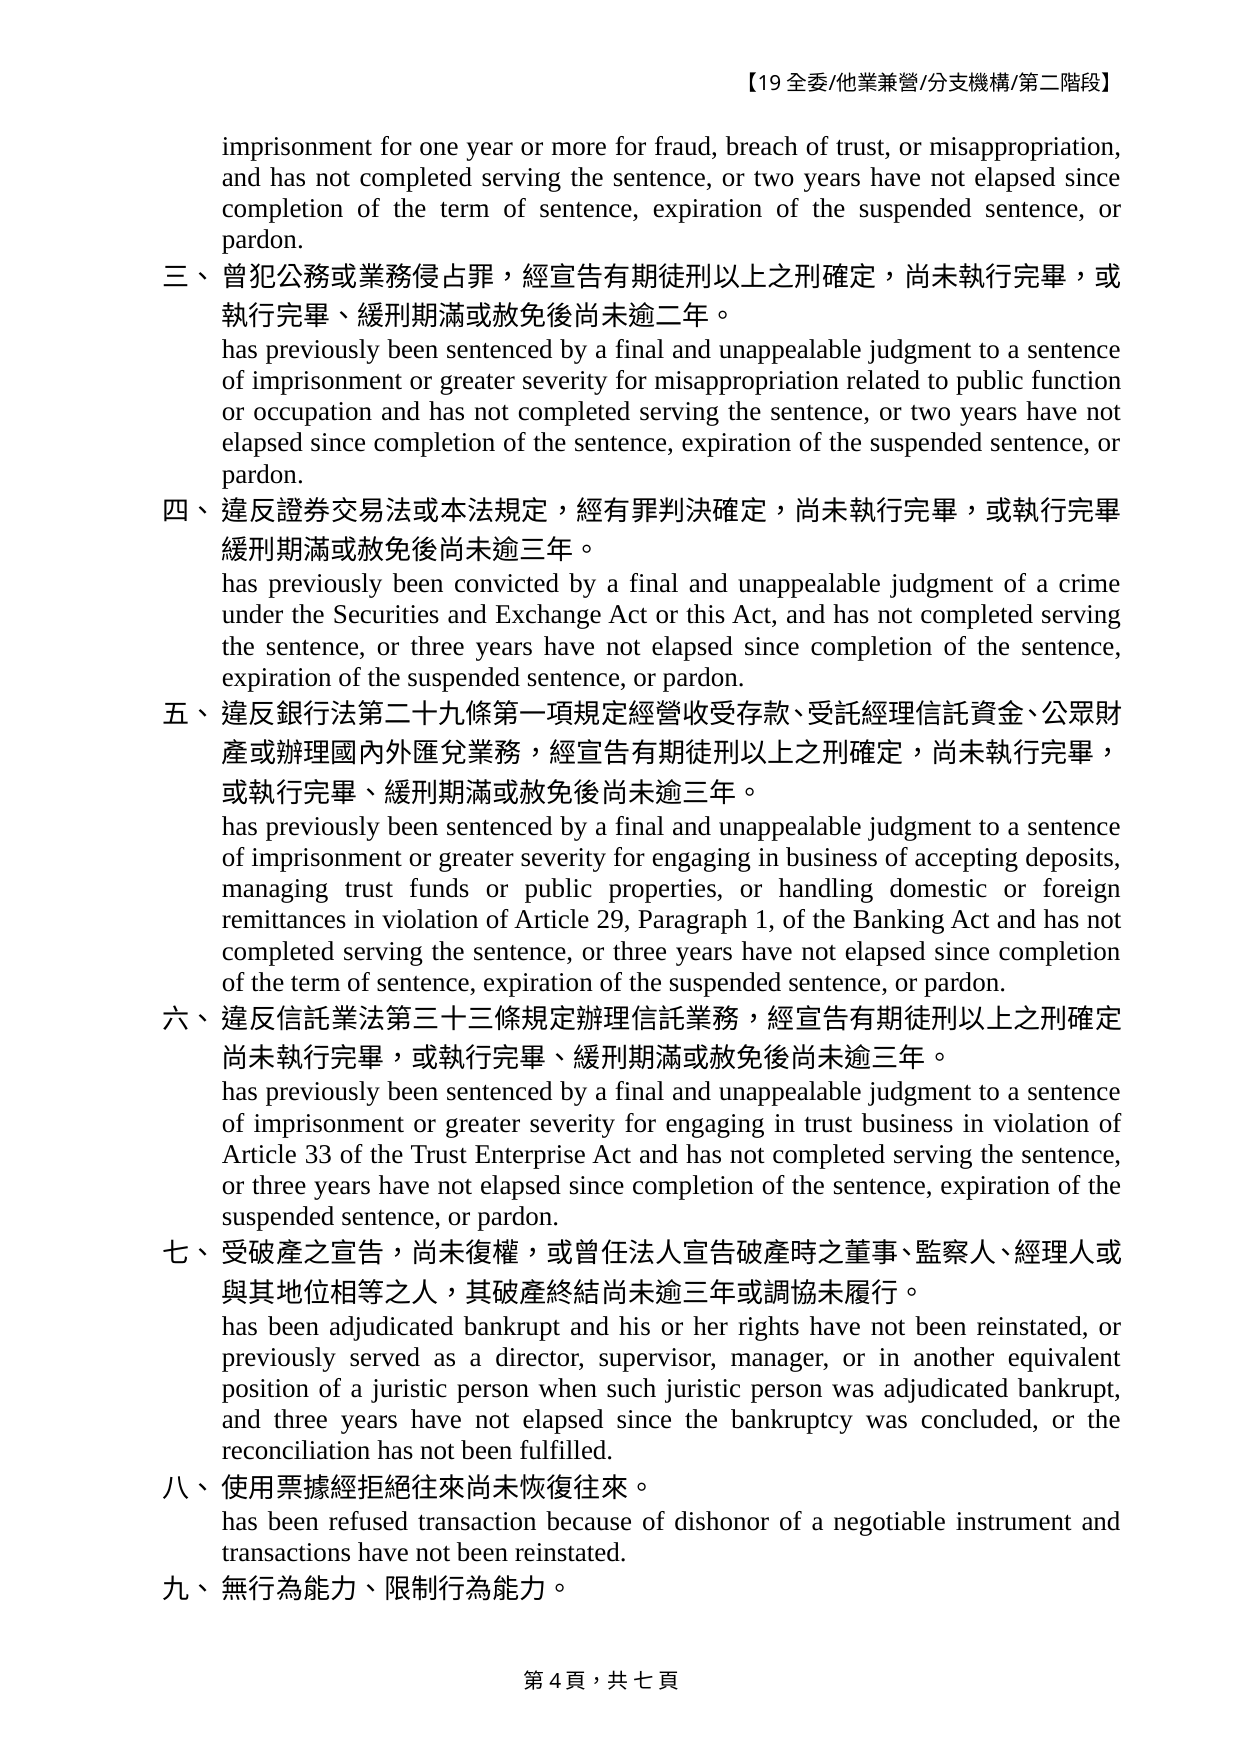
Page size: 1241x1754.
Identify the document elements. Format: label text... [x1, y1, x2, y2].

list imprisonment for one year or more for fraud, breach of trust, or misappropriation, and has not completed serving the sentence, or two years have not elapsed since completion of the term of sentence, expiration of the suspended sentence, or pardon. [162, 130, 1122, 254]
list 違反銀行法第二十九條第一項規定經營收受存款、受託經理信託資金、公眾財產或辦理國內外匯兌業務，經宣告有期徒刑以上之刑確定，尚未執行完畢，或執行完畢、緩刑期滿或赦免後尚未逾三年。 has previously been sentenced by a final and unappealable judgment to a sentence of imprisonment or greater severity for engaging in business of accepting deposits, managing trust funds or public properties, or handling domestic or foreign remittances in violation of Article 29, Paragraph 1, of the Banking Act and has not completed serving the sentence, or three years have not elapsed since completion of the term of sentence, expiration of the suspended sentence, or pardon. [162, 692, 1122, 997]
list 違反信託業法第三十三條規定辦理信託業務，經宣告有期徒刑以上之刑確定，尚未執行完畢，或執行完畢、緩刑期滿或赦免後尚未逾三年。 has previously been sentenced by a final and unappealable judgment to a sentence of imprisonment or greater severity for engaging in trust business in violation of Article 33 of the Trust Enterprise Act and has not completed serving the sentence, or three years have not elapsed since completion of the sentence, expiration of the suspended sentence, or pardon. [162, 997, 1122, 1231]
list 使用票據經拒絕往來尚未恢復往來。 has been refused transaction because of dishonor of a negotiable instrument and transactions have not been reinstated. [162, 1466, 1122, 1567]
list 違反證券交易法或本法規定，經有罪判決確定，尚未執行完畢，或執行完畢、緩刑期滿或赦免後尚未逾三年。 has previously been convicted by a final and unappealable judgment of a crime under the Securities and Exchange Act or this Act, and has not completed serving the sentence, or three years have not elapsed since completion of the sentence, expiration of the suspended sentence, or pardon. [162, 489, 1122, 692]
list 受破產之宣告，尚未復權，或曾任法人宣告破產時之董事、監察人、經理人或與其地位相等之人，其破產終結尚未逾三年或調協未履行。 has been adjudicated bankrupt and his or her rights have not been reinstated, or previously served as a director, supervisor, manager, or in another equivalent position of a juristic person when such juristic person was adjudicated bankrupt, and three years have not elapsed since the bankruptcy was concluded, or the reconciliation has not been fulfilled. [162, 1231, 1122, 1466]
list 無行為能力、限制行為能力。 [162, 1567, 1122, 1607]
list 曾犯公務或業務侵占罪，經宣告有期徒刑以上之刑確定，尚未執行完畢，或執行完畢、緩刑期滿或赦免後尚未逾二年。 has previously been sentenced by a final and unappealable judgment to a sentence of imprisonment or greater severity for misappropriation related to public function or occupation and has not completed serving the sentence, or two years have not elapsed since completion of the sentence, expiration of the suspended sentence, or pardon. [162, 254, 1122, 489]
